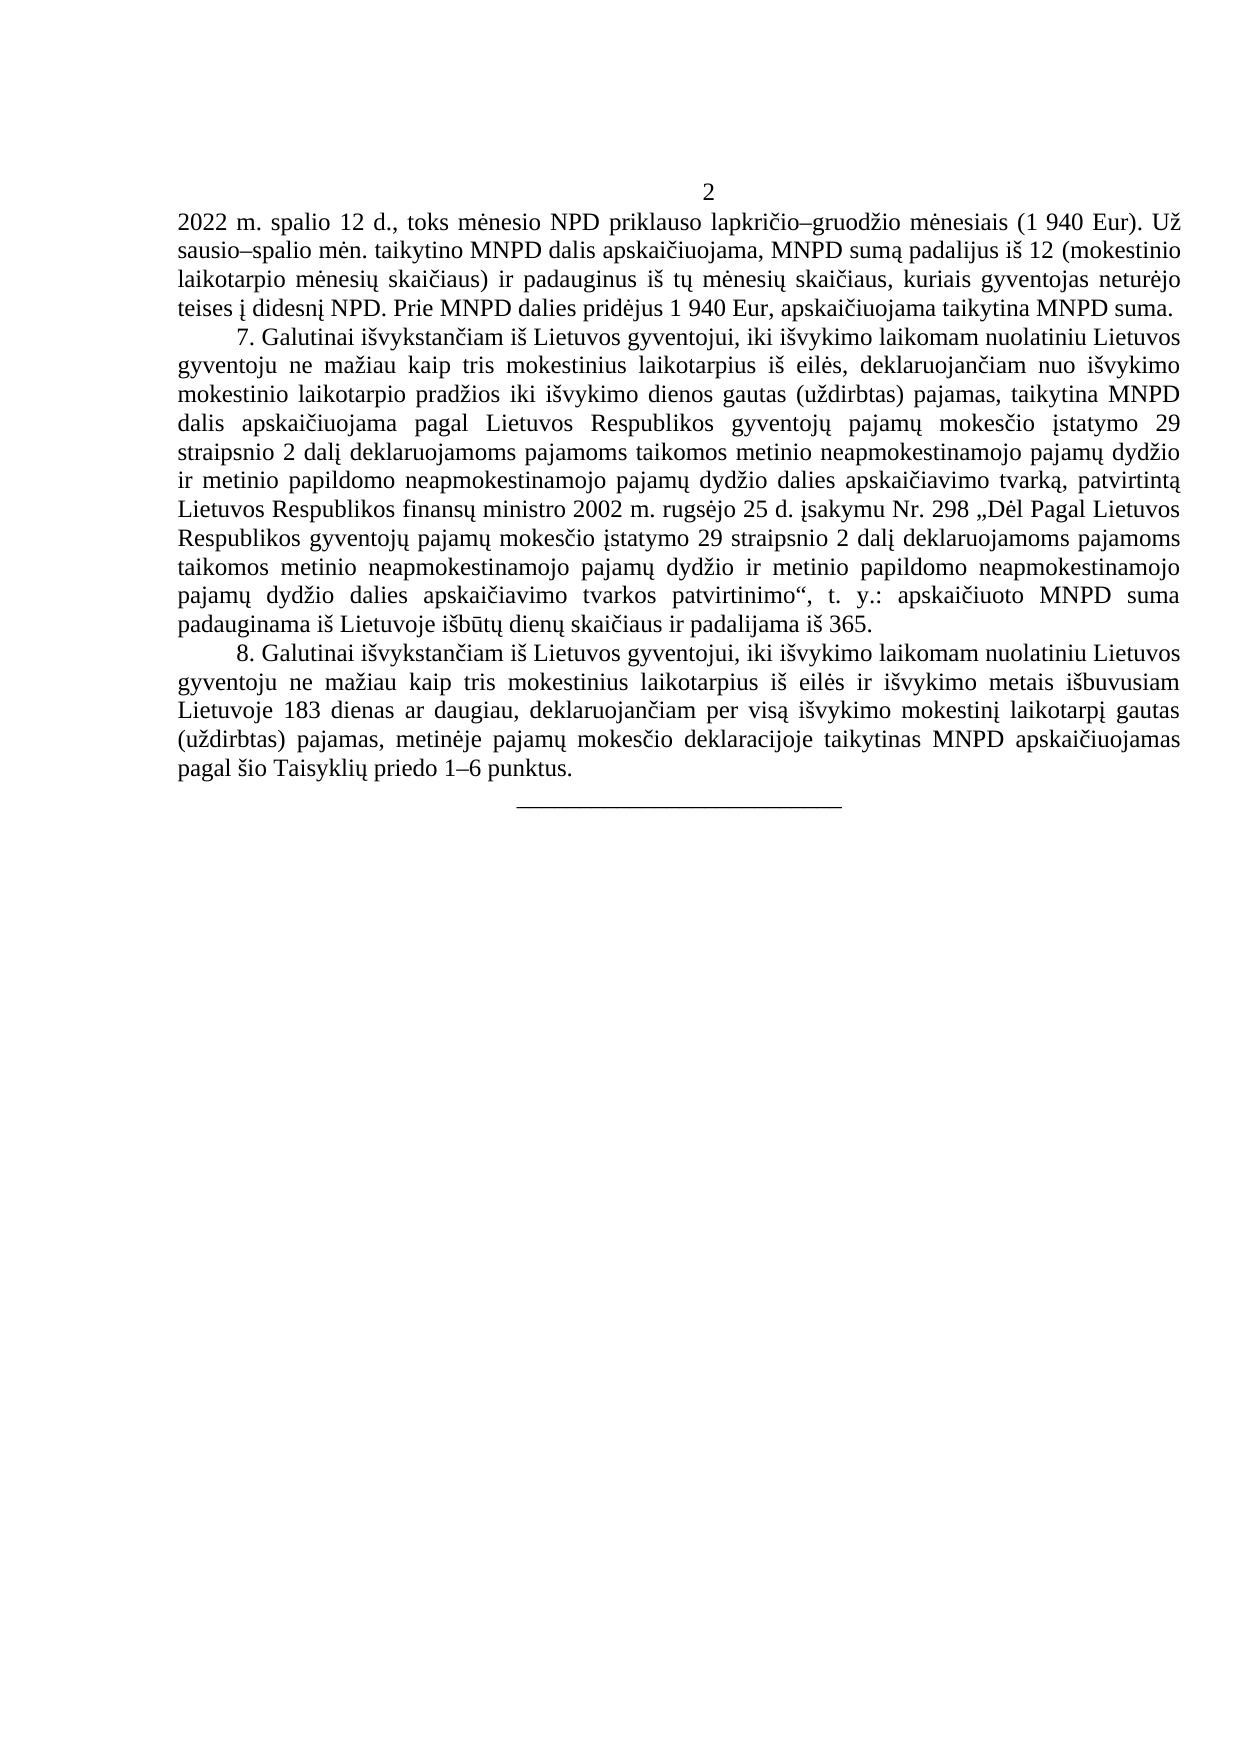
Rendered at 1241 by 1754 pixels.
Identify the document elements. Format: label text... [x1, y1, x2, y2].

text 8. Galutinai išvykstančiam iš Lietuvos gyventojui, iki išvykimo laikomam nuolatiniu Lietuvos gyventoju ne mažiau kaip tris mokestinius laikotarpius iš eilės ir išvykimo metais išbuvusiam Lietuvoje 183 dienas ar daugiau, deklaruojančiam per visą išvykimo mokestinį laikotarpį gautas (uždirbtas) pajamas, metinėje pajamų mokesčio deklaracijoje taikytinas MNPD apskaičiuojamas pagal šio Taisyklių priedo 1–6 punktus. [177, 638, 1181, 782]
text __________________________ [177, 782, 1181, 810]
text 2022 m. spalio 12 d., toks mėnesio NPD priklauso lapkričio–gruodžio mėnesiais (1 940 Eur). Už sausio–spalio mėn. taikytino MNPD dalis apskaičiuojama, MNPD sumą padalijus iš 12 (mokestinio laikotarpio mėnesių skaičiaus) ir padauginus iš tų mėnesių skaičiaus, kuriais gyventojas neturėjo teises į didesnį NPD. Prie MNPD dalies pridėjus 1 940 Eur, apskaičiuojama taikytina MNPD suma. [177, 207, 1181, 322]
text 7. Galutinai išvykstančiam iš Lietuvos gyventojui, iki išvykimo laikomam nuolatiniu Lietuvos gyventoju ne mažiau kaip tris mokestinius laikotarpius iš eilės, deklaruojančiam nuo išvykimo mokestinio laikotarpio pradžios iki išvykimo dienos gautas (uždirbtas) pajamas, taikytina MNPD dalis apskaičiuojama pagal Lietuvos Respublikos gyventojų pajamų mokesčio įstatymo 29 straipsnio 2 dalį deklaruojamoms pajamoms taikomos metinio neapmokestinamojo pajamų dydžio ir metinio papildomo neapmokestinamojo pajamų dydžio dalies apskaičiavimo tvarką, patvirtintą Lietuvos Respublikos finansų ministro 2002 m. rugsėjo 25 d. įsakymu Nr. 298 „Dėl Pagal Lietuvos Respublikos gyventojų pajamų mokesčio įstatymo 29 straipsnio 2 dalį deklaruojamoms pajamoms taikomos metinio neapmokestinamojo pajamų dydžio ir metinio papildomo neapmokestinamojo pajamų dydžio dalies apskaičiavimo tvarkos patvirtinimo“, t. y.: apskaičiuoto MNPD suma padauginama iš Lietuvoje išbūtų dienų skaičiaus ir padalijama iš 365. [177, 322, 1181, 638]
